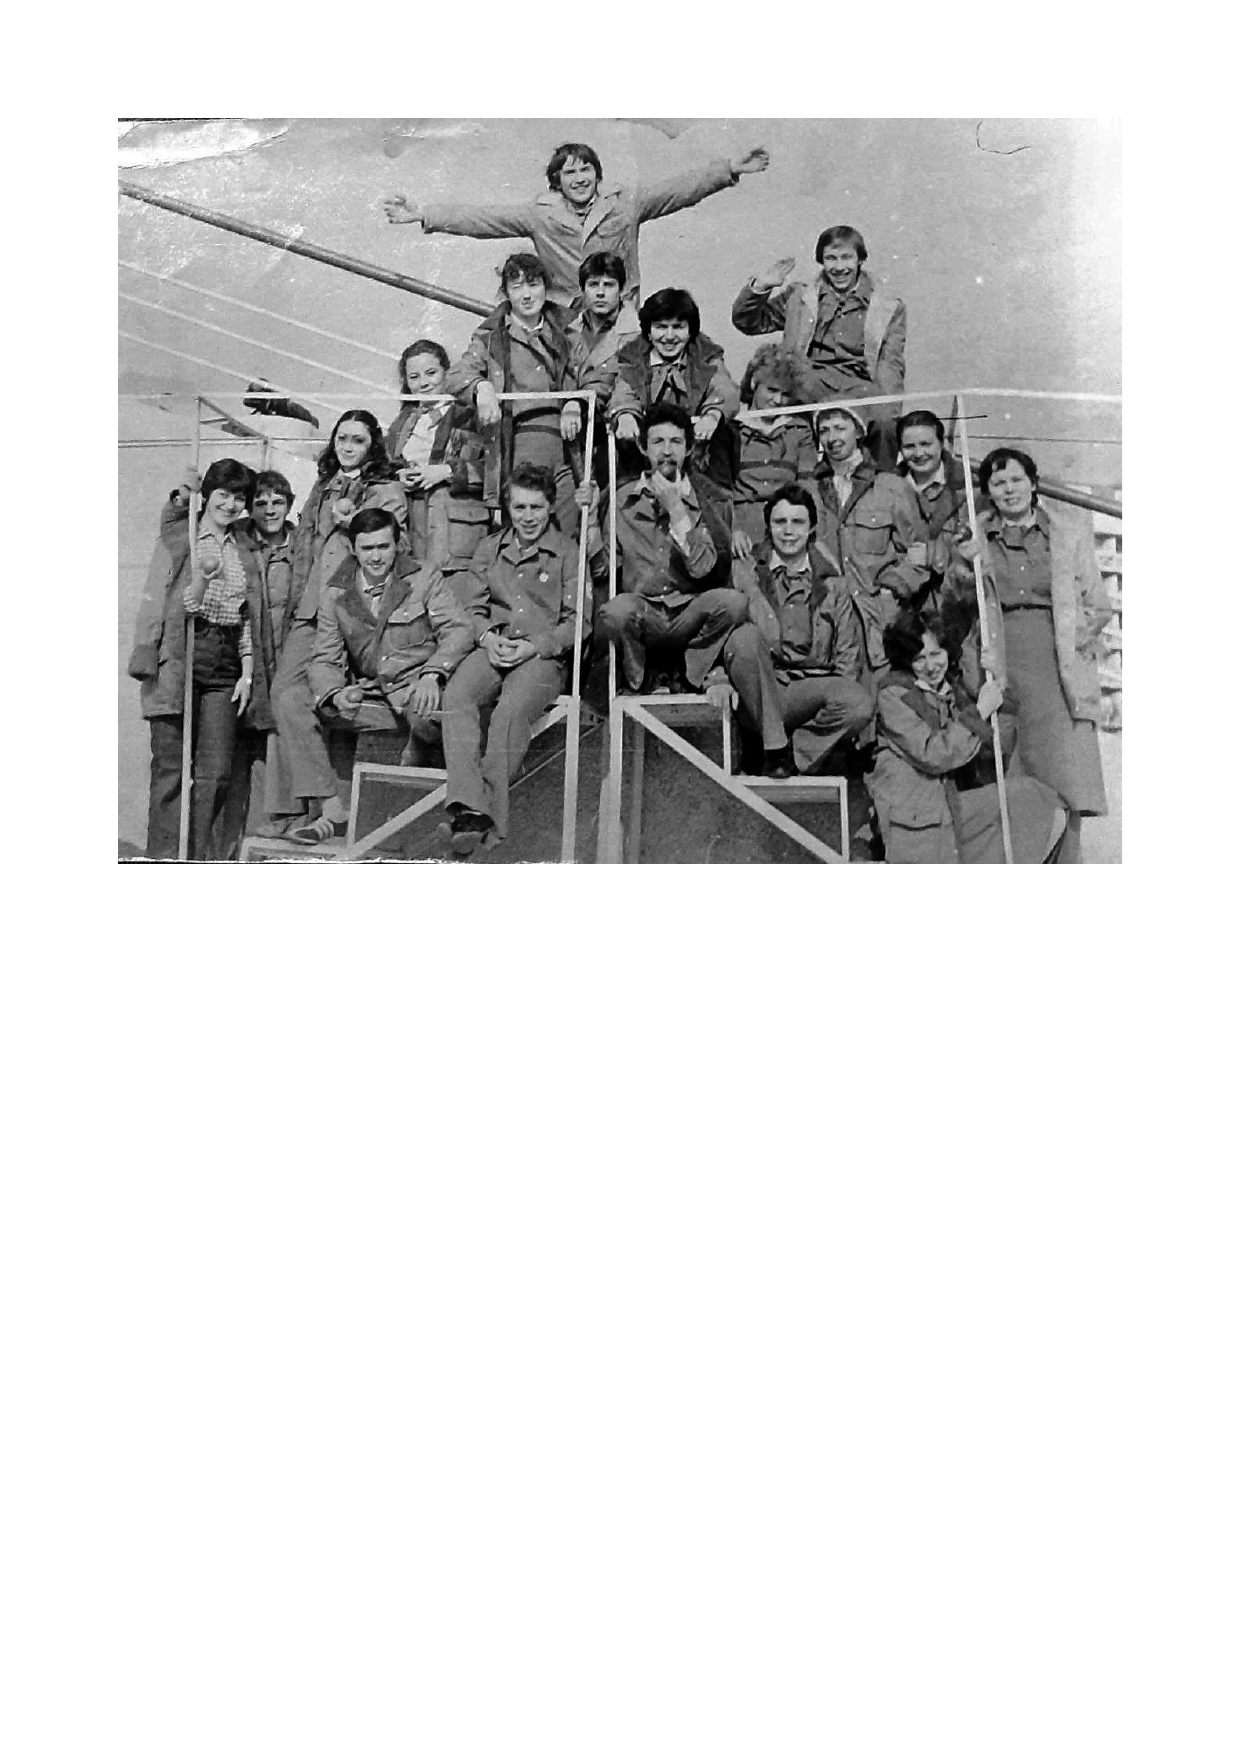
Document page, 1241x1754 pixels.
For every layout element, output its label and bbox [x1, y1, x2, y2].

picture [118, 118, 1123, 864]
